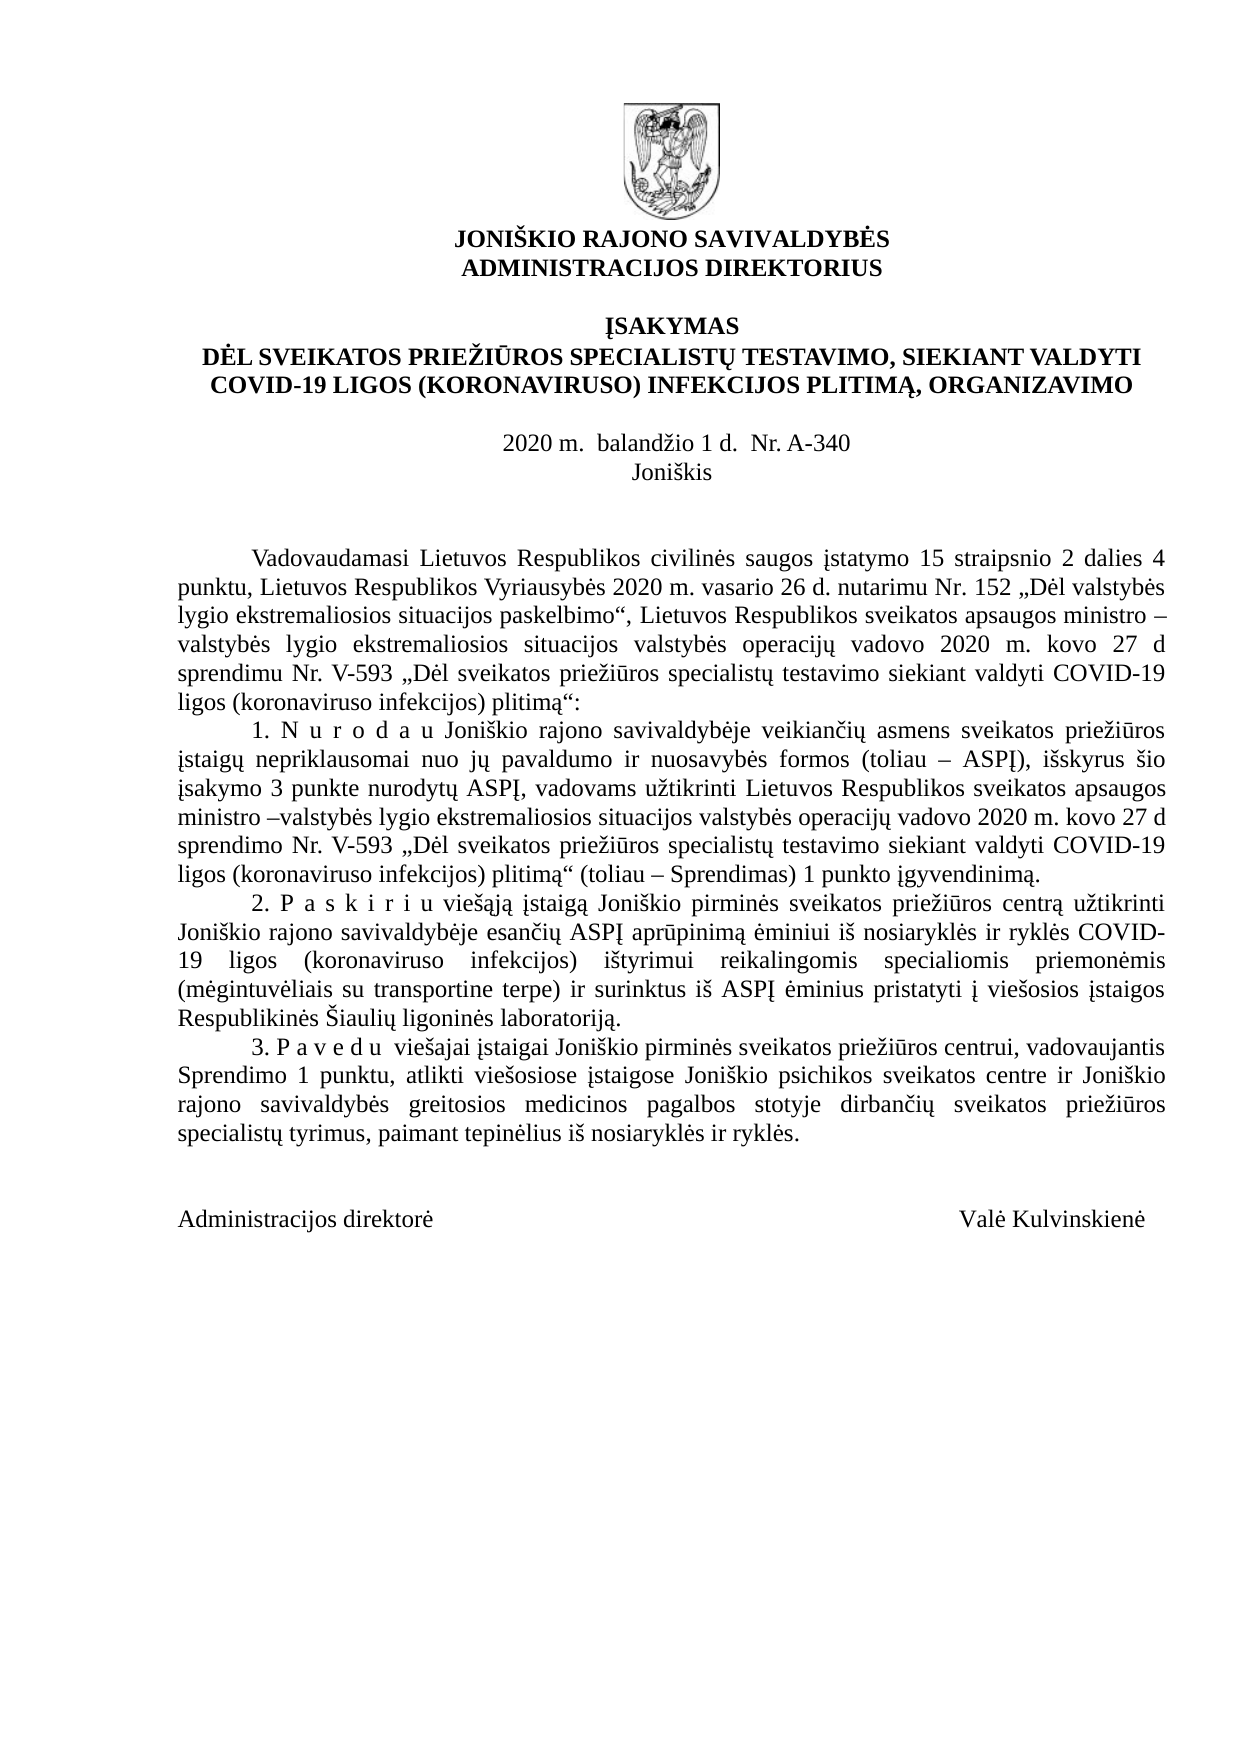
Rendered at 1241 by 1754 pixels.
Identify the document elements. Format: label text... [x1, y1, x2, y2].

text Vadovaudamasi Lietuvos Respublikos civilinės saugos įstatymo 15 straipsnio 2 dalies 4 punktu, Lietuvos Respublikos Vyriausybės 2020 m. vasario 26 d. nutarimu Nr. 152 „Dėl valstybės lygio ekstremaliosios situacijos paskelbimo“, Lietuvos Respublikos sveikatos apsaugos ministro –valstybės lygio ekstremaliosios situacijos valstybės operacijų vadovo 2020 m. kovo 27 d sprendimu Nr. V-593 „Dėl sveikatos priežiūros specialistų testavimo siekiant valdyti COVID-19 ligos (koronaviruso infekcijos) plitimą“: [177, 543, 1167, 716]
text 2020 m. balandžio 1 d. Nr. A-340 [177, 428, 1176, 457]
text 2. P a s k i r i u viešąją įstaigą Joniškio pirminės sveikatos priežiūros centrą užtikrinti Joniškio rajono savivaldybėje esančių ASPĮ aprūpinimą ėminiui iš nosiaryklės ir ryklės COVID-19 ligos (koronaviruso infekcijos) ištyrimui reikalingomis specialiomis priemonėmis (mėgintuvėliais su transportine terpe) ir surinktus iš ASPĮ ėminius pristatyti į viešosios įstaigos Respublikinės Šiaulių ligoninės laboratoriją. [177, 888, 1167, 1032]
text Joniškis [177, 457, 1167, 486]
text Administracijos direktorė Valė Kulvinskienė [177, 1204, 1167, 1233]
text 3. P a v e d u viešajai įstaigai Joniškio pirminės sveikatos priežiūros centrui, vadovaujantis Sprendimo 1 punktu, atlikti viešosiose įstaigose Joniškio psichikos sveikatos centre ir Joniškio rajono savivaldybės greitosios medicinos pagalbos stotyje dirbančių sveikatos priežiūros specialistų tyrimus, paimant tepinėlius iš nosiaryklės ir ryklės. [177, 1032, 1167, 1147]
text 1. N u r o d a u Joniškio rajono savivaldybėje veikiančių asmens sveikatos priežiūros įstaigų nepriklausomai nuo jų pavaldumo ir nuosavybės formos (toliau – ASPĮ), išskyrus šio įsakymo 3 punkte nurodytų ASPĮ, vadovams užtikrinti Lietuvos Respublikos sveikatos apsaugos ministro –valstybės lygio ekstremaliosios situacijos valstybės operacijų vadovo 2020 m. kovo 27 d sprendimo Nr. V-593 „Dėl sveikatos priežiūros specialistų testavimo siekiant valdyti COVID-19 ligos (koronaviruso infekcijos) plitimą“ (toliau – Sprendimas) 1 punkto įgyvendinimą. [177, 716, 1167, 888]
text DĖL SVEIKATOS PRIEŽIŪROS SPECIALISTŲ TESTAVIMO, SIEKIANT VALDYTI COVID-19 LIGOS (KORONAVIRUSO) INFEKCIJOS PLITIMĄ, ORGANIZAVIMO [177, 342, 1167, 399]
